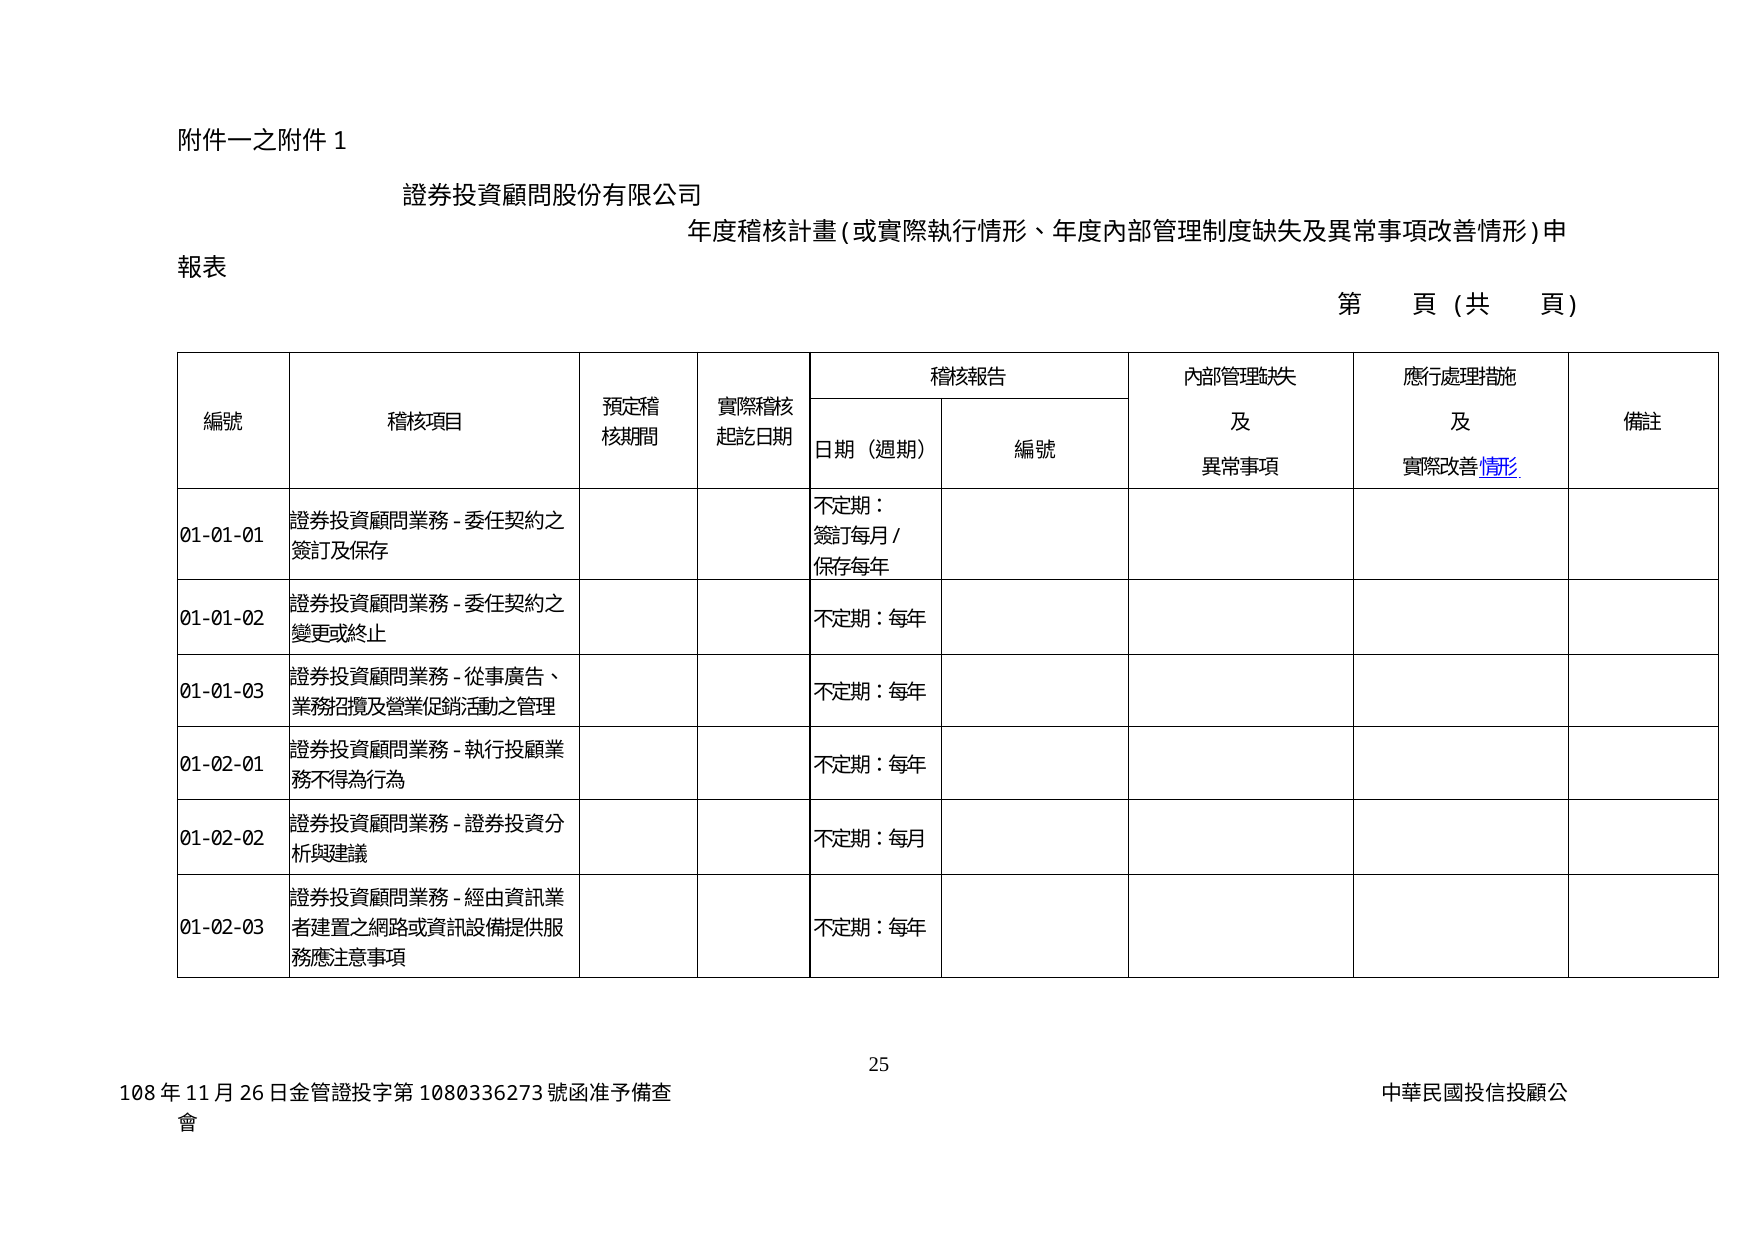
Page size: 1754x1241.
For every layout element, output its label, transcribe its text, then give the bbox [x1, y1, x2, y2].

table_header 預定稽核期間 [580, 353, 697, 488]
table_cell [942, 727, 1128, 799]
table_cell [1354, 489, 1568, 579]
table_cell [1354, 800, 1568, 874]
table_cell 證券投資顧問業務-委任契約之變更或終止 [290, 580, 579, 654]
table_cell [1129, 580, 1353, 654]
table_cell [580, 800, 697, 874]
table_cell [1569, 875, 1718, 977]
table_cell [1354, 580, 1568, 654]
table_header 編號 [178, 353, 289, 488]
table_cell 01-01-01 [178, 489, 289, 579]
table_cell [698, 655, 809, 726]
table_cell [698, 875, 809, 977]
table_cell 01-01-03 [178, 655, 289, 726]
table_cell [1129, 489, 1353, 579]
table_cell 證券投資顧問業務-執行投顧業務不得為行為 [290, 727, 579, 799]
table_cell [942, 489, 1128, 579]
table_cell 01-02-01 [178, 727, 289, 799]
table_cell [698, 489, 809, 579]
table_header 應行處理措施 及 實際改善情形 [1354, 353, 1568, 488]
table_cell [1129, 800, 1353, 874]
table_cell 01-02-03 [178, 875, 289, 977]
table_cell [580, 489, 697, 579]
table_cell [942, 800, 1128, 874]
table_cell [942, 875, 1128, 977]
table_cell 不定期： 簽訂每月/ 保存每年 [811, 489, 941, 579]
table_cell 不定期：每年 [811, 655, 941, 726]
table_cell [580, 727, 697, 799]
table_cell 不定期：每年 [811, 875, 941, 977]
table_cell [1354, 727, 1568, 799]
table_cell [698, 580, 809, 654]
table_cell [580, 655, 697, 726]
table_header 稽核報告 [811, 353, 1128, 398]
table_header 內部管理缺失 及 異常事項 [1129, 353, 1353, 488]
table_cell 不定期：每月 [811, 800, 941, 874]
table_cell 日期（週期） [811, 399, 941, 488]
table_cell 證券投資顧問業務-證券投資分析與建議 [290, 800, 579, 874]
table_cell 01-02-02 [178, 800, 289, 874]
table_cell [942, 580, 1128, 654]
table_cell [580, 875, 697, 977]
table_cell 證券投資顧問業務-從事廣告、業務招攬及營業促銷活動之管理 [290, 655, 579, 726]
table_cell [698, 800, 809, 874]
table_cell [1354, 875, 1568, 977]
table_cell [1129, 727, 1353, 799]
table_cell [1354, 655, 1568, 726]
table_cell [1569, 727, 1718, 799]
table_cell 證券投資顧問業務-經由資訊業者建置之網路或資訊設備提供服務應注意事項 [290, 875, 579, 977]
table_cell [942, 655, 1128, 726]
table_cell 編號 [942, 399, 1128, 488]
text 附件一之附件1 [177, 120, 1580, 157]
text 年度稽核計畫(或實際執行情形、年度內部管理制度缺失及異常事項改善情形)申報表 [177, 212, 1580, 284]
table_cell [1569, 800, 1718, 874]
table_cell [1569, 489, 1718, 579]
table_cell [580, 580, 697, 654]
table_cell [1569, 655, 1718, 726]
text 證券投資顧問股份有限公司 [177, 175, 1580, 212]
table_cell [1129, 655, 1353, 726]
table_cell [698, 727, 809, 799]
table_header 備註 [1569, 353, 1718, 488]
table_cell 不定期：每年 [811, 580, 941, 654]
table_cell 不定期：每年 [811, 727, 941, 799]
table_header 稽核項目 [290, 353, 579, 488]
table_cell [1129, 875, 1353, 977]
table_cell 證券投資顧問業務-委任契約之簽訂及保存 [290, 489, 579, 579]
table_header 實際稽核起訖日期 [698, 353, 809, 488]
table_cell 01-01-02 [178, 580, 289, 654]
table_cell [1569, 580, 1718, 654]
text 第 頁 (共 頁) [177, 284, 1580, 320]
